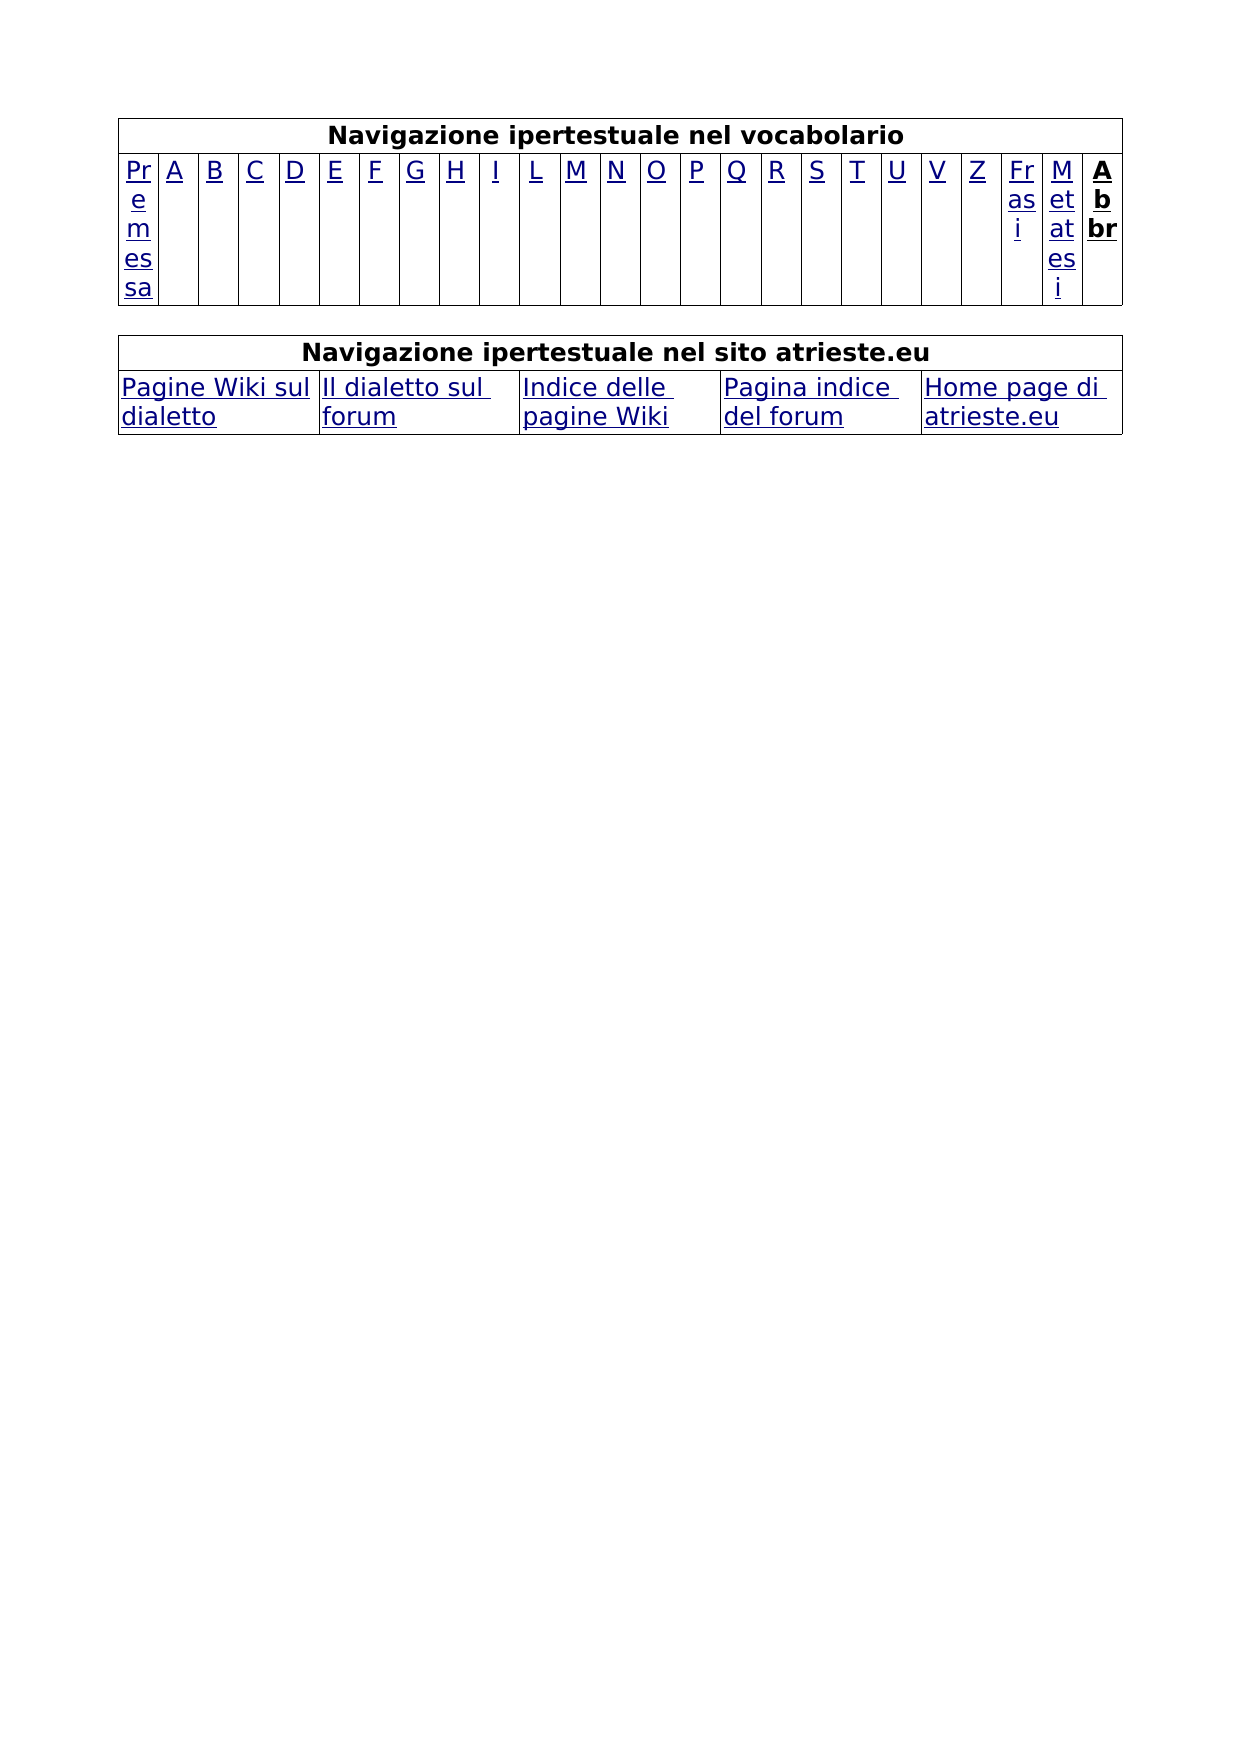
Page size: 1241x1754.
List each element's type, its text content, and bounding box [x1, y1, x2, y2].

table_cell Home page di atrieste.eu [922, 371, 1122, 434]
table_cell F [360, 154, 399, 305]
table_cell Abbr [1083, 154, 1122, 305]
table_header Navigazione ipertestuale nel sito atrieste.eu [119, 336, 1122, 370]
table_cell Premessa [119, 154, 158, 305]
table_cell A [159, 154, 198, 305]
table_cell G [400, 154, 439, 305]
table_cell L [520, 154, 560, 305]
table_cell S [802, 154, 841, 305]
table_cell M [561, 154, 600, 305]
table_cell Il dialetto sul forum [320, 371, 519, 434]
table_cell Pagine Wiki sul dialetto [119, 371, 319, 434]
table_header Navigazione ipertestuale nel vocabolario [119, 119, 1122, 153]
table_cell C [239, 154, 279, 305]
table_cell Metatesi [1043, 154, 1082, 305]
table_cell H [440, 154, 479, 305]
table_cell U [882, 154, 921, 305]
table_cell Frasi [1002, 154, 1042, 305]
table_cell T [842, 154, 881, 305]
table_cell Z [962, 154, 1001, 305]
table_cell N [601, 154, 640, 305]
table_cell E [320, 154, 359, 305]
table_cell O [641, 154, 680, 305]
table_cell P [681, 154, 720, 305]
table_cell D [280, 154, 319, 305]
table_cell Indice delle pagine Wiki [520, 371, 720, 434]
table_cell B [199, 154, 238, 305]
table_cell V [922, 154, 961, 305]
table_cell R [762, 154, 801, 305]
table_cell Q [721, 154, 761, 305]
table_cell Pagina indice del forum [721, 371, 921, 434]
table_cell I [480, 154, 519, 305]
